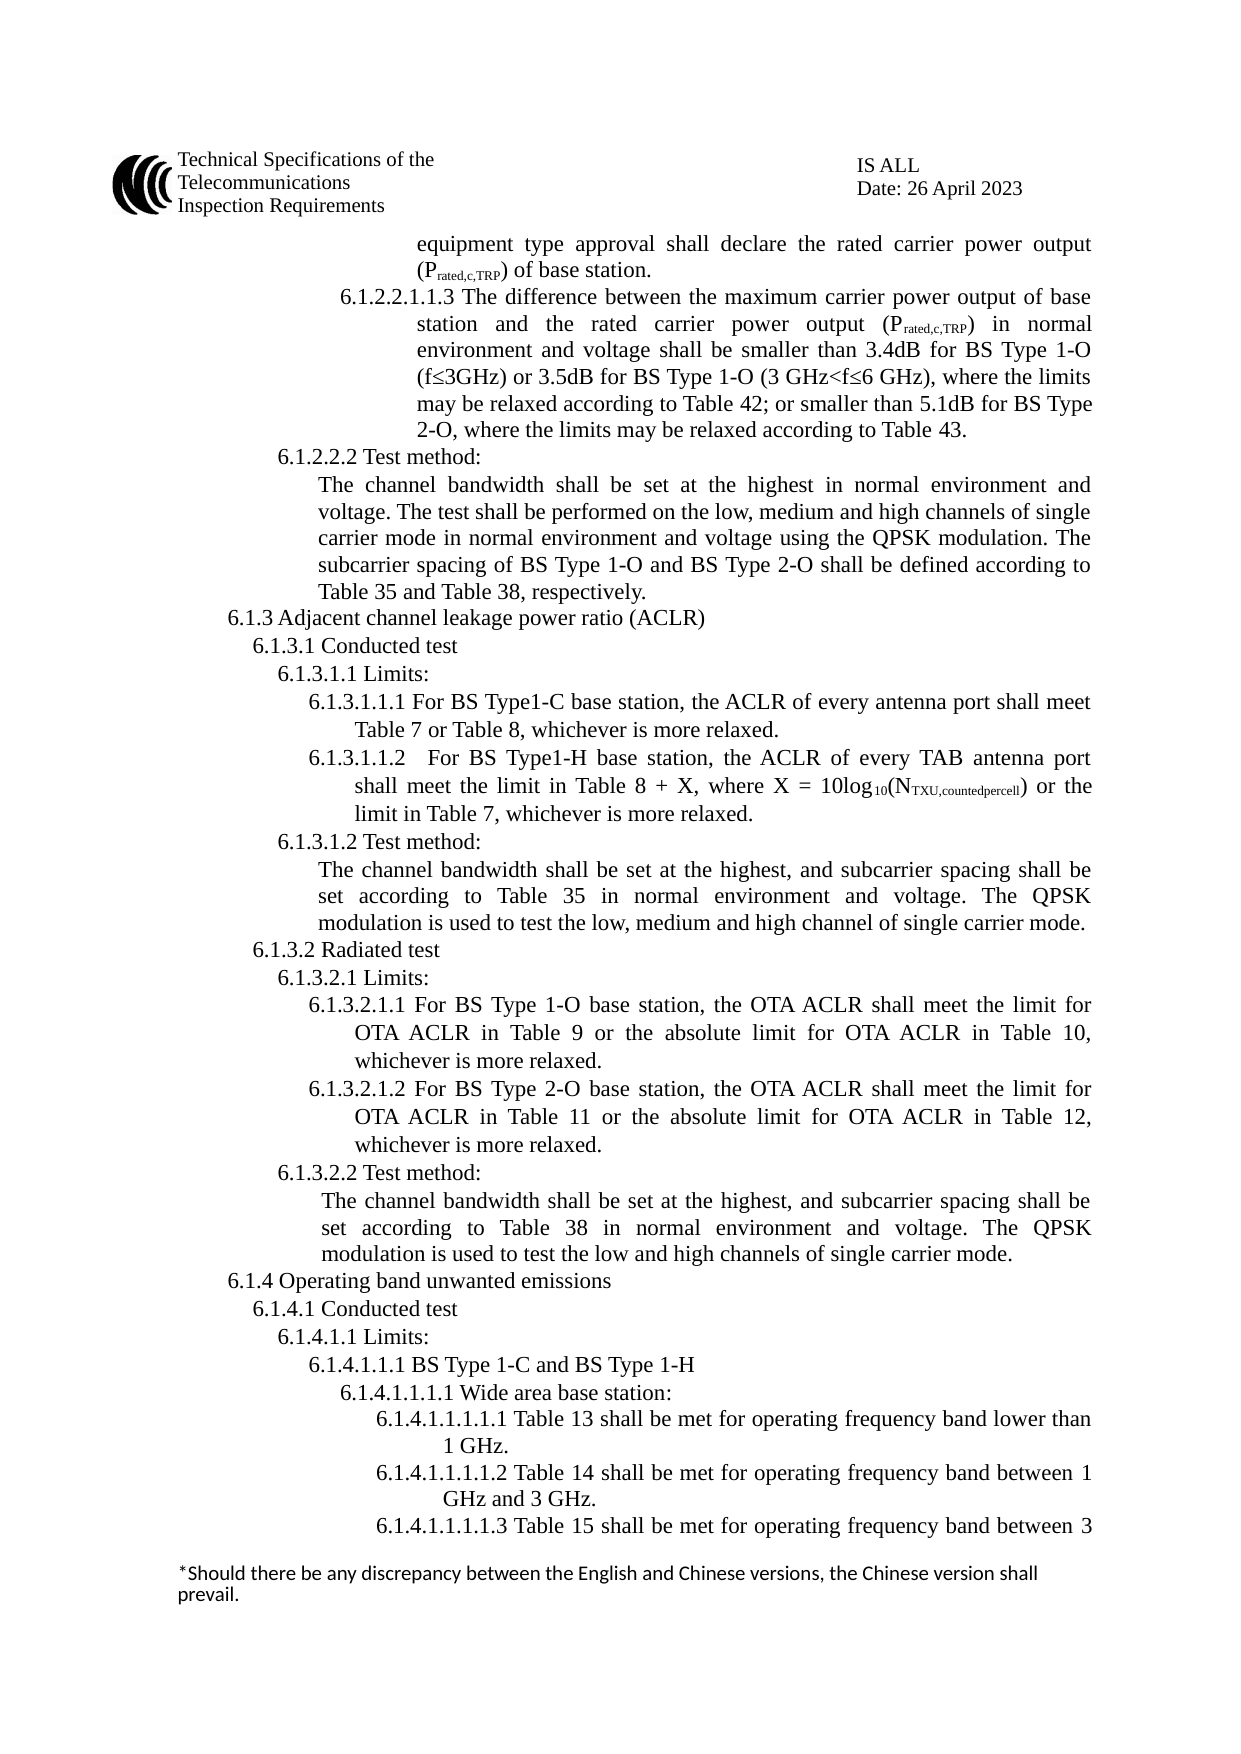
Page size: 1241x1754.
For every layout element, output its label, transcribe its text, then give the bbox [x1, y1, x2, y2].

subtitle 6.1.3.1.1 Limits: [252, 661, 1092, 687]
subtitle 6.1.4 Operating band unwanted emissions [202, 1268, 1092, 1293]
subtitle 6.1.4.1.1.1 BS Type 1-C and BS Type 1-H [308, 1352, 1092, 1377]
subtitle 6.1.4.1.1 Limits: [252, 1324, 1092, 1349]
subtitle 6.1.3 Adjacent channel leakage power ratio (ACLR) [202, 605, 1092, 631]
subtitle 6.1.2.2.2 Test method: [252, 444, 1092, 469]
subtitle The channel bandwidth shall be set at the highest, and subcarrier spacing shall be set according to Table 38 in normal environment and voltage. The QPSK modulation is used to test the low and high channels of single carrier mode. [321, 1188, 1092, 1267]
subtitle 6.1.4.1 Conducted test [227, 1296, 1092, 1321]
subtitle 6.1.4.1.1.1.1.2 Table 14 shall be met for operating frequency band between 1 GHz and 3 GHz. [376, 1459, 1092, 1512]
subtitle 6.1.4.1.1.1.1.1 Table 13 shall be met for operating frequency band lower than 1 GHz. [376, 1406, 1092, 1458]
subtitle 6.1.3.2.2 Test method: [252, 1160, 1092, 1185]
subtitle 6.1.4.1.1.1.1 Wide area base station: [340, 1379, 1092, 1405]
subtitle 6.1.3.1.1.2 For BS Type1-H base station, the ACLR of every TAB antenna port shall meet the limit in Table 8 + X, where X = 10log10(NTXU,countedpercell) or the limit in Table 7, whichever is more relaxed. [308, 745, 1092, 826]
subtitle 6.1.4.1.1.1.1.3 Table 15 shall be met for operating frequency band between 3 [376, 1513, 1092, 1538]
subtitle The channel bandwidth shall be set at the highest in normal environment and voltage. The test shall be performed on the low, medium and high channels of single carrier mode in normal environment and voltage using the QPSK modulation. The subcarrier spacing of BS Type 1-O and BS Type 2-O shall be defined according to Table 35 and Table 38, respectively. [318, 472, 1092, 604]
subtitle 6.1.2.2.1.1.3 The difference between the maximum carrier power output of base station and the rated carrier power output (Prated,c,TRP) in normal environment and voltage shall be smaller than 3.4dB for BS Type 1-O (f≤3GHz) or 3.5dB for BS Type 1-O (3 GHz<f≤6 GHz), where the limits may be relaxed according to Table 42; or smaller than 5.1dB for BS Type 2-O, where the limits may be relaxed according to Table 43. [340, 284, 1092, 443]
subtitle 6.1.3.1.1.1 For BS Type1-C base station, the ACLR of every antenna port shall meet Table 7 or Table 8, whichever is more relaxed. [308, 689, 1092, 742]
subtitle 6.1.3.2 Radiated test [227, 937, 1092, 962]
subtitle equipment type approval shall declare the rated carrier power output (Prated,c,TRP) of base station. [340, 231, 1092, 283]
subtitle 6.1.3.2.1.2 For BS Type 2-O base station, the OTA ACLR shall meet the limit for OTA ACLR in Table 11 or the absolute limit for OTA ACLR in Table 12, whichever is more relaxed. [308, 1076, 1092, 1157]
subtitle 6.1.3.2.1.1 For BS Type 1-O base station, the OTA ACLR shall meet the limit for OTA ACLR in Table 9 or the absolute limit for OTA ACLR in Table 10, whichever is more relaxed. [308, 992, 1092, 1074]
subtitle 6.1.3.2.1 Limits: [252, 964, 1092, 990]
subtitle The channel bandwidth shall be set at the highest, and subcarrier spacing shall be set according to Table 35 in normal environment and voltage. The QPSK modulation is used to test the low, medium and high channel of single carrier mode. [318, 857, 1092, 935]
subtitle 6.1.3.1.2 Test method: [252, 829, 1092, 854]
subtitle 6.1.3.1 Conducted test [227, 633, 1092, 659]
